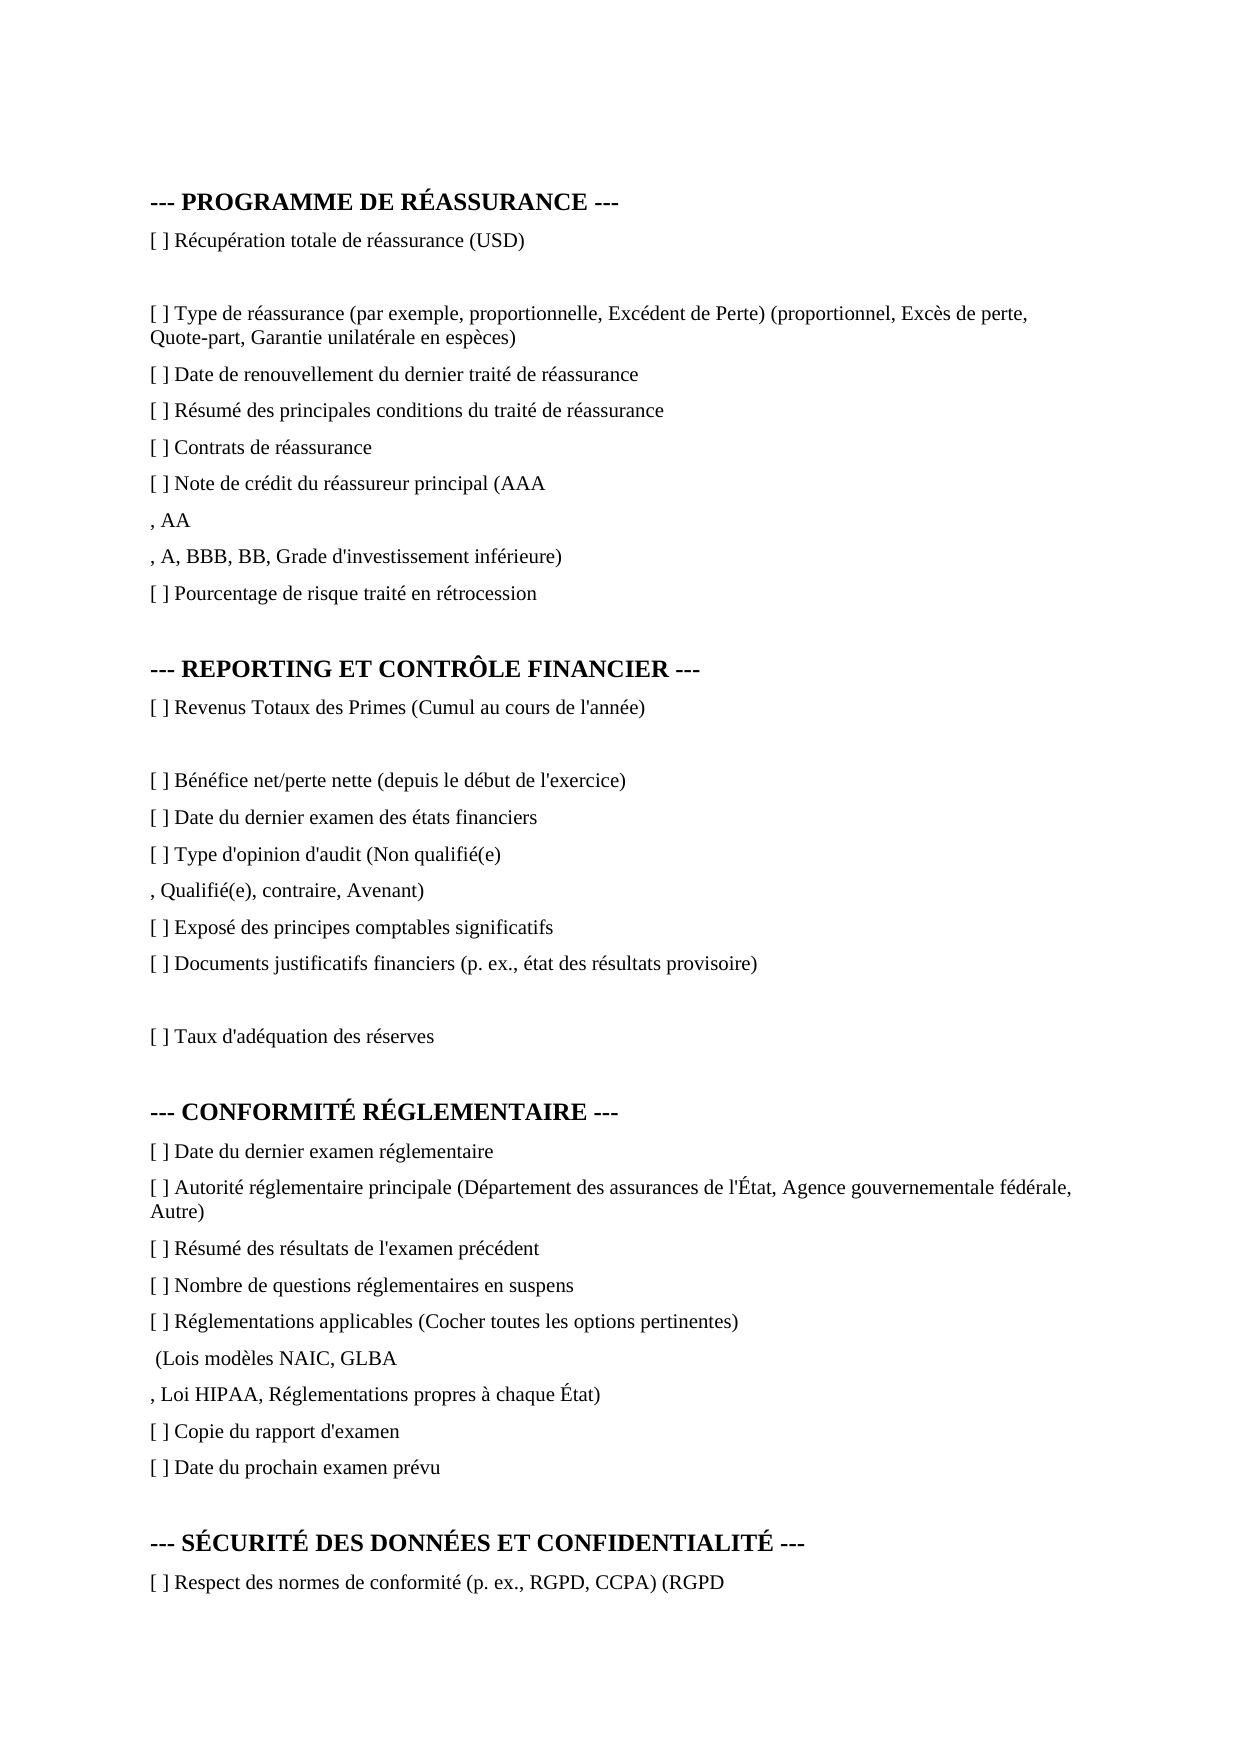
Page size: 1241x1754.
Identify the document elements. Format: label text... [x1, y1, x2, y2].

text [ ] Nombre de questions réglementaires en suspens [150, 1272, 1090, 1297]
text [ ] Pourcentage de risque traité en rétrocession [150, 581, 1090, 605]
text [ ] Type d'opinion d'audit (Non qualifié(e) [150, 842, 1090, 866]
text [ ] Taux d'adéquation des réserves [150, 1024, 1090, 1048]
text [ ] Date du dernier examen des états financiers [150, 805, 1090, 829]
text [ ] Documents justificatifs financiers (p. ex., état des résultats provisoire) [150, 951, 1090, 975]
text [ ] Résumé des résultats de l'examen précédent [150, 1236, 1090, 1260]
text [ ] Réglementations applicables (Cocher toutes les options pertinentes) [150, 1309, 1090, 1333]
text , Loi HIPAA, Réglementations propres à chaque État) [150, 1382, 1090, 1406]
text [ ] Date du dernier examen réglementaire [150, 1139, 1090, 1163]
text --- PROGRAMME DE RÉASSURANCE --- [150, 187, 1090, 215]
text [ ] Type de réassurance (par exemple, proportionnelle, Excédent de Perte) (proportionnel, Excès de perte, Quote-part, Garantie unilatérale en espèces) [150, 301, 1090, 349]
text [ ] Autorité réglementaire principale (Département des assurances de l'État, Agence gouvernementale fédérale, Autre) [150, 1175, 1090, 1223]
text --- REPORTING ET CONTRÔLE FINANCIER --- [150, 654, 1090, 683]
text , A, BBB, BB, Grade d'investissement inférieure) [150, 544, 1090, 568]
text [ ] Récupération totale de réassurance (USD) [150, 228, 1090, 252]
text [ ] Exposé des principes comptables significatifs [150, 915, 1090, 939]
text [ ] Bénéfice net/perte nette (depuis le début de l'exercice) [150, 768, 1090, 792]
text , AA [150, 508, 1090, 532]
text [ ] Revenus Totaux des Primes (Cumul au cours de l'année) [150, 695, 1090, 719]
text [ ] Contrats de réassurance [150, 435, 1090, 459]
text [ ] Copie du rapport d'examen [150, 1419, 1090, 1443]
text --- SÉCURITÉ DES DONNÉES ET CONFIDENTIALITÉ --- [150, 1528, 1090, 1557]
text [ ] Respect des normes de conformité (p. ex., RGPD, CCPA) (RGPD [150, 1570, 1090, 1594]
text (Lois modèles NAIC, GLBA [150, 1346, 1090, 1370]
text --- CONFORMITÉ RÉGLEMENTAIRE --- [150, 1097, 1090, 1126]
text [ ] Note de crédit du réassureur principal (AAA [150, 471, 1090, 495]
text [ ] Date du prochain examen prévu [150, 1455, 1090, 1479]
text , Qualifié(e), contraire, Avenant) [150, 878, 1090, 902]
text [ ] Date de renouvellement du dernier traité de réassurance [150, 362, 1090, 386]
text [ ] Résumé des principales conditions du traité de réassurance [150, 398, 1090, 422]
